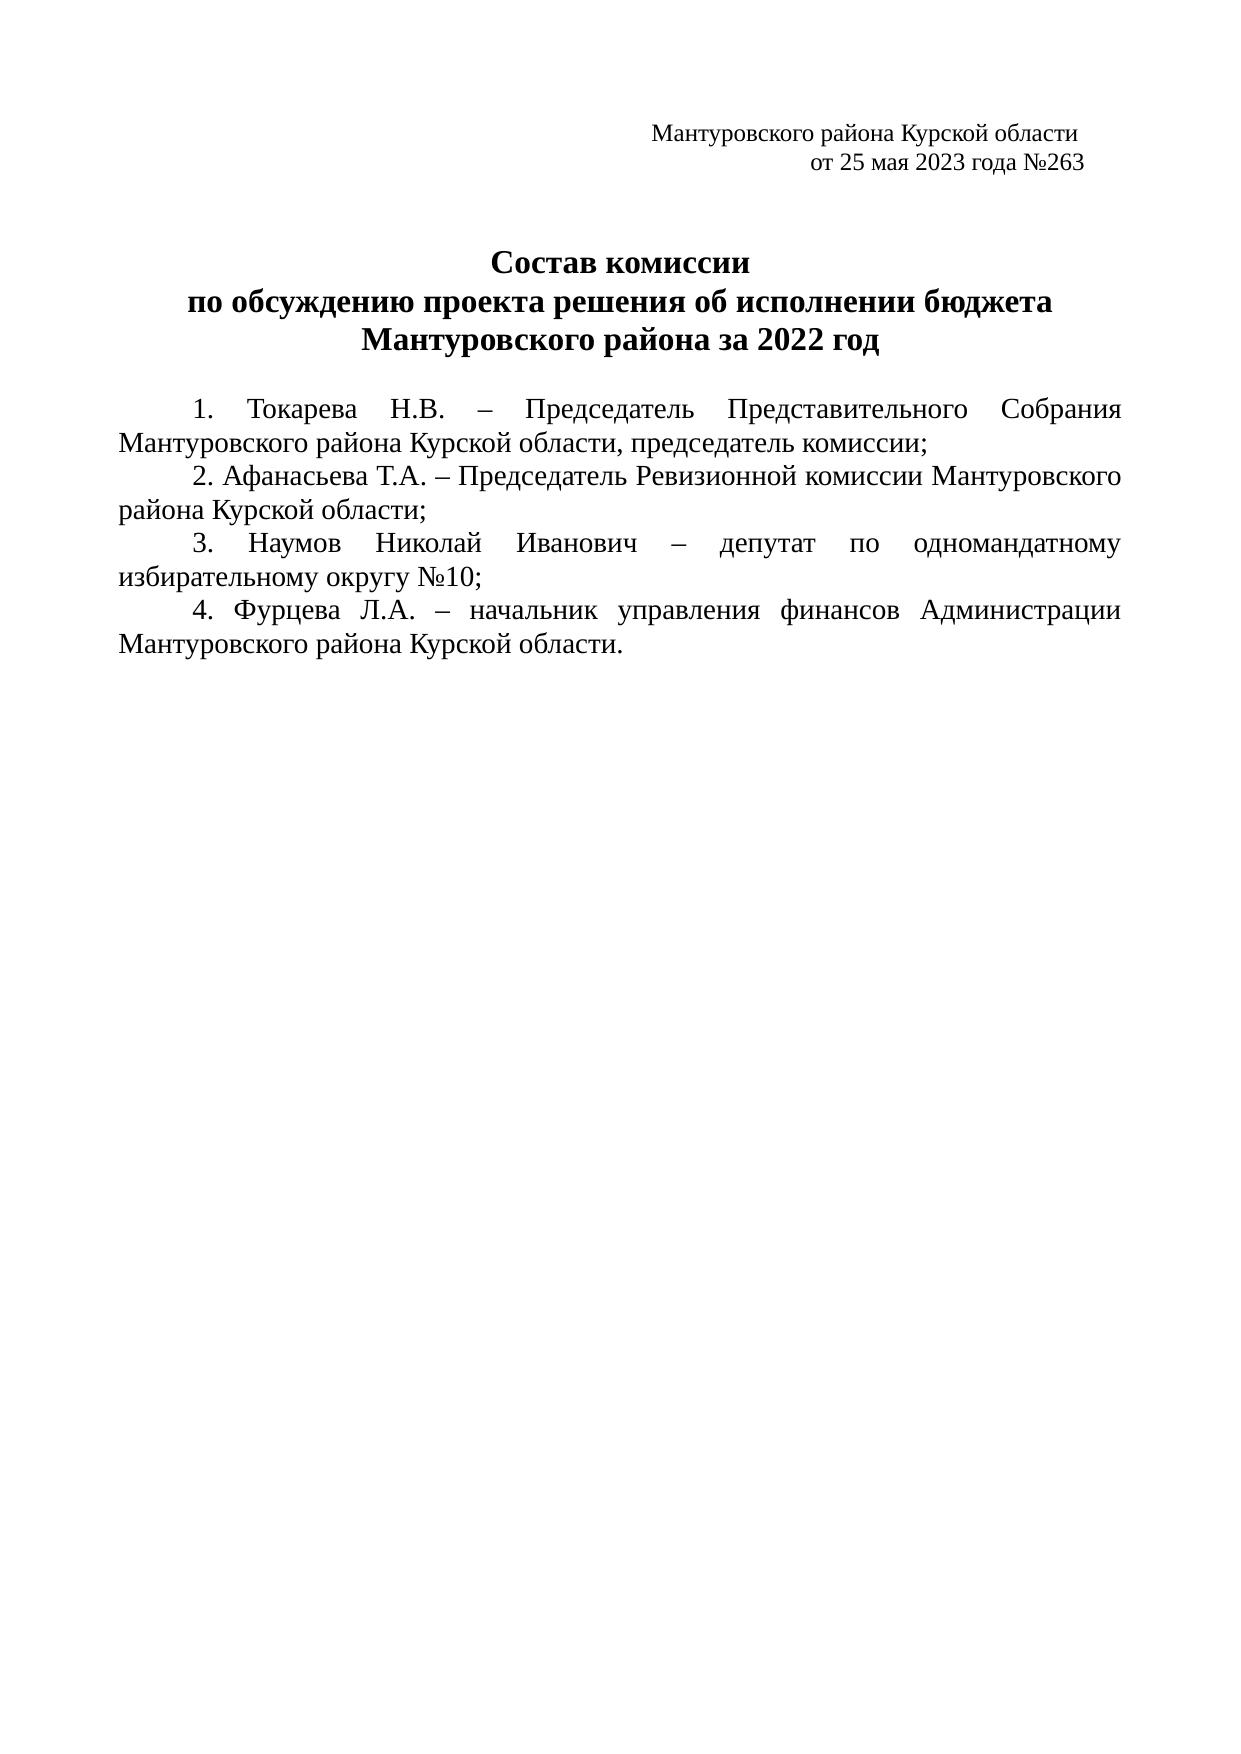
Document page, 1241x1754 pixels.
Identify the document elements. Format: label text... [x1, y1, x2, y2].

table_header [145, 118, 563, 204]
text 3. Наумов Николай Иванович – депутат по одномандатному избирательному округу №10; [118, 525, 1122, 592]
text 4. Фурцева Л.А. – начальник управления финансов Администрации Мантуровского района Курской области. [118, 592, 1122, 659]
text 2. Афанасьева Т.А. – Председатель Ревизионной комиссии Мантуровского района Курской области; [118, 458, 1122, 525]
text Состав комиссии [118, 243, 1122, 281]
list 1. Токарева Н.В. – Председатель Представительного Собрания Мантуровского района Курской области, председатель комиссии; [118, 391, 1122, 458]
table_header Мантуровского района Курской области от 25 мая 2023 года №263 [564, 118, 1096, 204]
text по обсуждению проекта решения об исполнении бюджета Мантуровского района за 2022 год [118, 281, 1122, 358]
